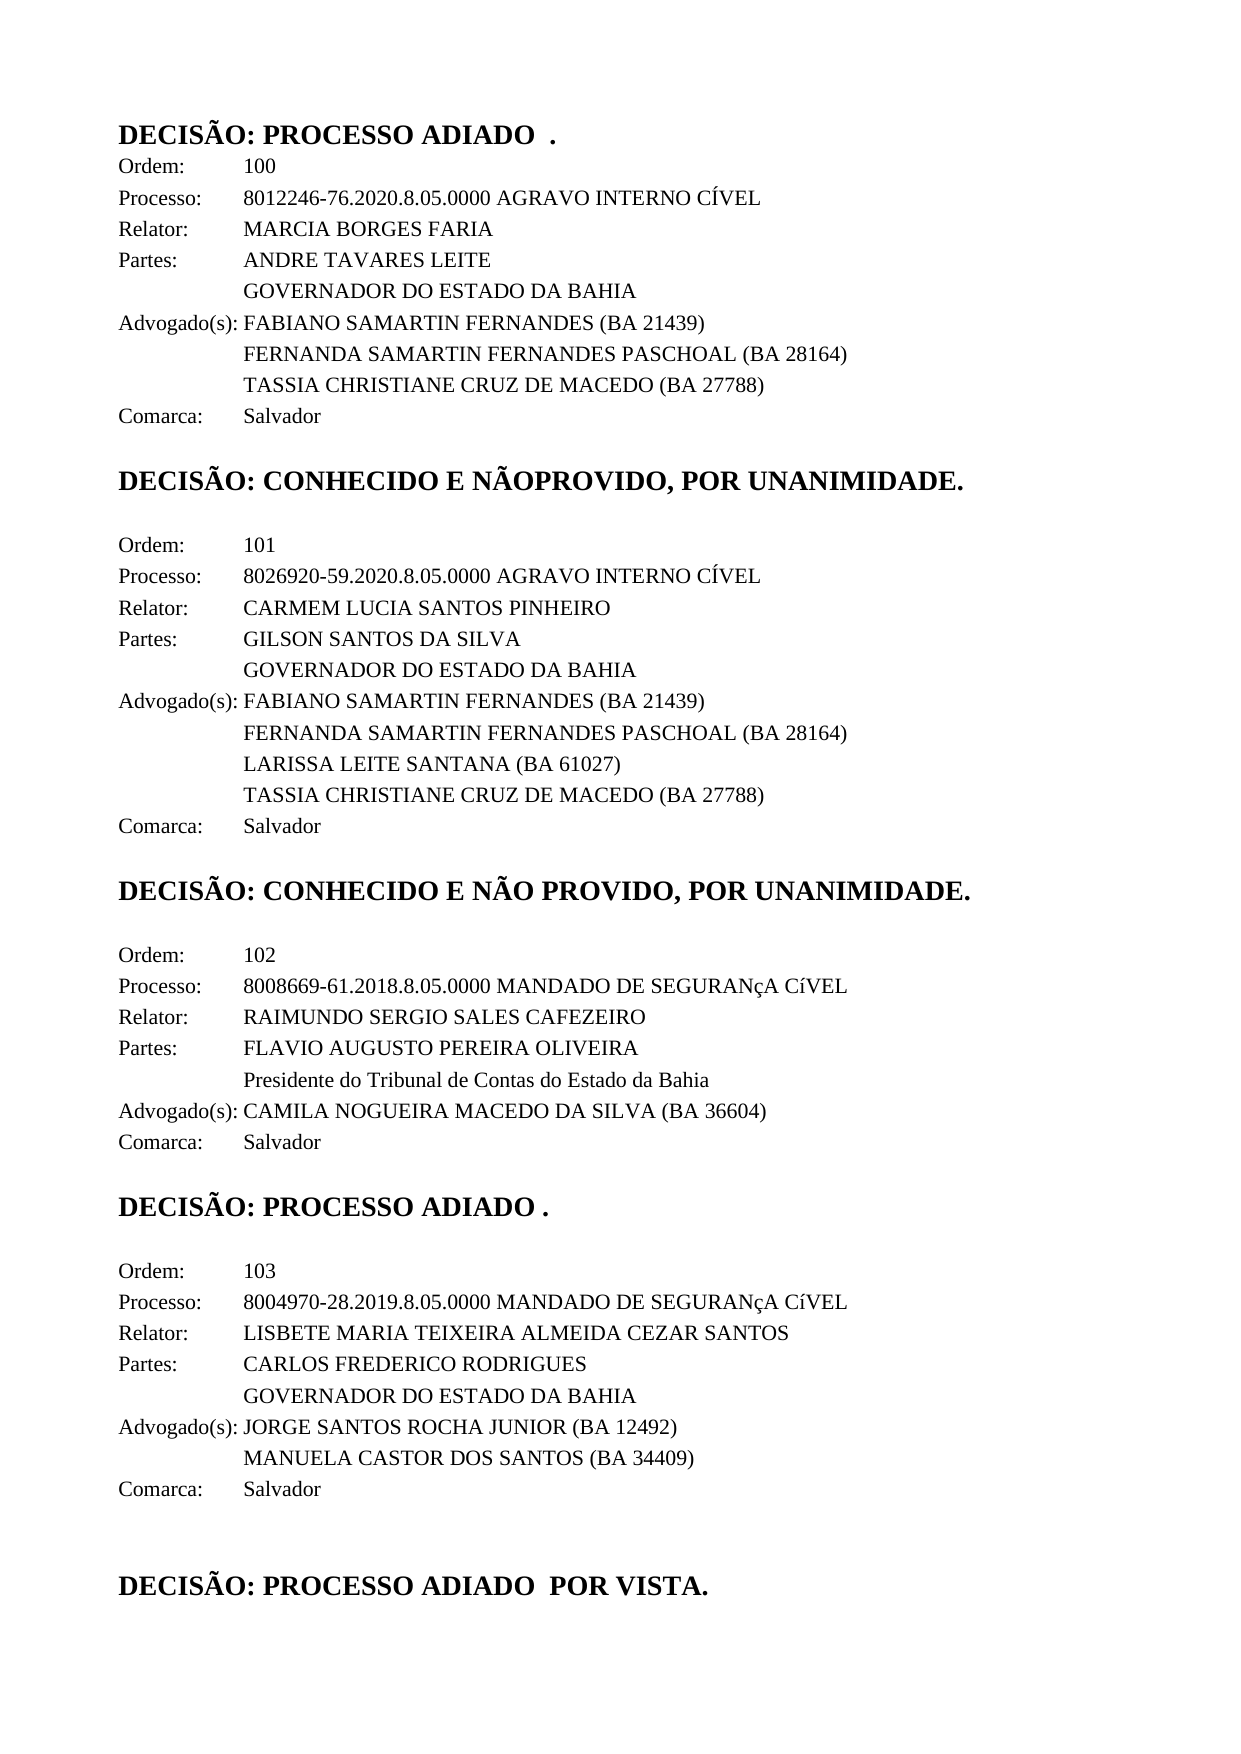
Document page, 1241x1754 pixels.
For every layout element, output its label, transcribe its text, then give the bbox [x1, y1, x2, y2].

table_cell FERNANDA SAMARTIN FERNANDES PASCHOAL (BA 28164) [243, 338, 1240, 369]
table_cell [118, 276, 243, 307]
table_cell Partes: [118, 623, 243, 654]
table_cell Advogado(s): [118, 1411, 243, 1442]
table_cell Partes: [118, 244, 243, 276]
table_cell LARISSA LEITE SANTANA (BA 61027) [243, 748, 1240, 779]
table_cell Relator: [118, 591, 243, 623]
table_header 102 [243, 939, 1240, 970]
table_header Ordem: [118, 939, 243, 970]
table_cell [118, 1380, 243, 1411]
table_cell Processo: [118, 182, 243, 213]
table_cell FABIANO SAMARTIN FERNANDES (BA 21439) [243, 307, 1240, 338]
table_cell FERNANDA SAMARTIN FERNANDES PASCHOAL (BA 28164) [243, 716, 1240, 748]
table_cell Salvador [243, 810, 1240, 841]
table_cell GOVERNADOR DO ESTADO DA BAHIA [243, 276, 1240, 307]
table_cell [118, 369, 243, 401]
table_cell MARCIA BORGES FARIA [243, 213, 1240, 244]
table_cell Advogado(s): [118, 307, 243, 338]
text DECISÃO: PROCESSO ADIADO . [118, 1190, 1122, 1222]
text DECISÃO: PROCESSO ADIADO POR VISTA. [118, 1569, 1122, 1602]
table_cell ANDRE TAVARES LEITE [243, 244, 1240, 276]
table_cell GILSON SANTOS DA SILVA [243, 623, 1240, 654]
table_cell Comarca: [118, 401, 243, 432]
table_cell Salvador [243, 1473, 1240, 1504]
text DECISÃO: CONHECIDO E NÃOPROVIDO, POR UNANIMIDADE. [118, 464, 1122, 497]
table_header Ordem: [118, 151, 243, 182]
table_cell CARLOS FREDERICO RODRIGUES [243, 1348, 1240, 1379]
table_cell TASSIA CHRISTIANE CRUZ DE MACEDO (BA 27788) [243, 779, 1240, 810]
table_cell Comarca: [118, 1126, 243, 1157]
table_cell 8012246-76.2020.8.05.0000 AGRAVO INTERNO CÍVEL [243, 182, 1240, 213]
table_cell GOVERNADOR DO ESTADO DA BAHIA [243, 1380, 1240, 1411]
table_cell Relator: [118, 1001, 243, 1032]
table_cell FLAVIO AUGUSTO PEREIRA OLIVEIRA [243, 1033, 1240, 1064]
text DECISÃO: CONHECIDO E NÃO PROVIDO, POR UNANIMIDADE. [118, 874, 1122, 906]
table_cell Partes: [118, 1348, 243, 1379]
table_cell 8026920-59.2020.8.05.0000 AGRAVO INTERNO CÍVEL [243, 560, 1240, 591]
table_header Ordem: [118, 529, 243, 560]
table_cell Relator: [118, 213, 243, 244]
table_cell Processo: [118, 970, 243, 1001]
table_cell 8008669-61.2018.8.05.0000 MANDADO DE SEGURANçA CíVEL [243, 970, 1240, 1001]
table_cell [118, 748, 243, 779]
table_cell Comarca: [118, 810, 243, 841]
table_cell FABIANO SAMARTIN FERNANDES (BA 21439) [243, 685, 1240, 716]
table_cell Advogado(s): [118, 1095, 243, 1126]
table_cell Comarca: [118, 1473, 243, 1504]
table_cell [118, 654, 243, 685]
table_cell Presidente do Tribunal de Contas do Estado da Bahia [243, 1064, 1240, 1095]
table_cell CARMEM LUCIA SANTOS PINHEIRO [243, 591, 1240, 623]
table_cell [118, 1442, 243, 1473]
table_cell Partes: [118, 1033, 243, 1064]
table_cell Processo: [118, 1286, 243, 1317]
table_cell [118, 1064, 243, 1095]
table_cell [118, 338, 243, 369]
table_cell JORGE SANTOS ROCHA JUNIOR (BA 12492) [243, 1411, 1240, 1442]
table_cell MANUELA CASTOR DOS SANTOS (BA 34409) [243, 1442, 1240, 1473]
table_cell 8004970-28.2019.8.05.0000 MANDADO DE SEGURANçA CíVEL [243, 1286, 1240, 1317]
table_cell GOVERNADOR DO ESTADO DA BAHIA [243, 654, 1240, 685]
table_header 101 [243, 529, 1240, 560]
table_header Ordem: [118, 1255, 243, 1286]
table_header 103 [243, 1255, 1240, 1286]
table_cell [118, 779, 243, 810]
table_cell Relator: [118, 1317, 243, 1348]
table_cell CAMILA NOGUEIRA MACEDO DA SILVA (BA 36604) [243, 1095, 1240, 1126]
table_cell LISBETE MARIA TEIXEIRA ALMEIDA CEZAR SANTOS [243, 1317, 1240, 1348]
table_cell Advogado(s): [118, 685, 243, 716]
table_cell TASSIA CHRISTIANE CRUZ DE MACEDO (BA 27788) [243, 369, 1240, 401]
table_cell [118, 716, 243, 748]
table_header 100 [243, 151, 1240, 182]
text DECISÃO: PROCESSO ADIADO . [118, 118, 1122, 151]
table_cell RAIMUNDO SERGIO SALES CAFEZEIRO [243, 1001, 1240, 1032]
table_cell Salvador [243, 401, 1240, 432]
table_cell Salvador [243, 1126, 1240, 1157]
table_cell Processo: [118, 560, 243, 591]
